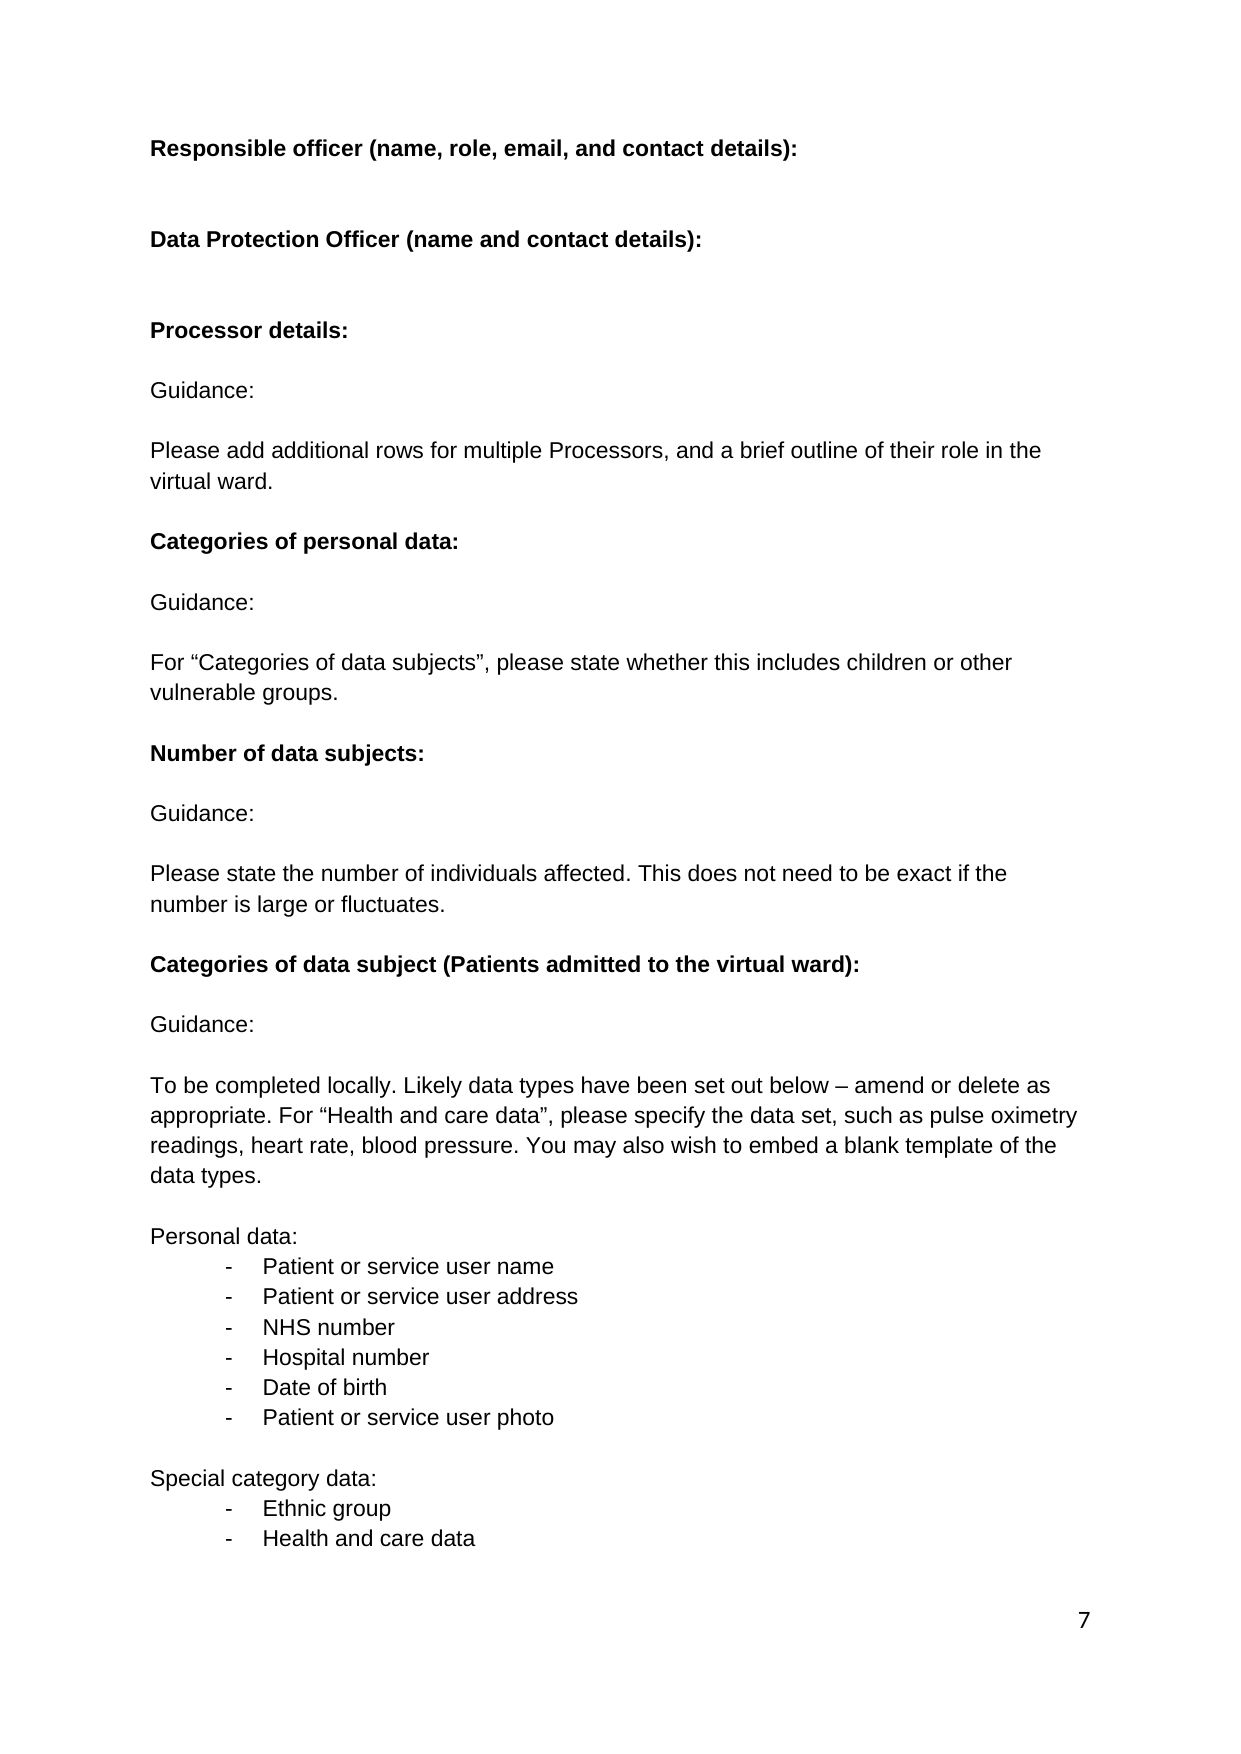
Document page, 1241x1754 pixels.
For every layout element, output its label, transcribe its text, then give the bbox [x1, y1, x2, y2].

text For “Categories of data subjects”, please state whether this includes children or other vulnerable groups. [150, 649, 1090, 706]
text - Patient or service user address [225, 1283, 1090, 1310]
text - Health and care data [225, 1525, 1090, 1551]
text Guidance: [150, 377, 1090, 403]
text - Patient or service user photo [225, 1404, 1090, 1431]
text - Patient or service user name [225, 1253, 1090, 1279]
text Please state the number of individuals affected. This does not need to be exact if the number is large or fluctuates. [150, 860, 1090, 917]
text Categories of personal data: [150, 528, 1090, 554]
text - Hospital number [225, 1344, 1090, 1370]
text Guidance: [150, 588, 1090, 615]
text Number of data subjects: [150, 739, 1090, 766]
text - NHS number [225, 1313, 1090, 1340]
text Personal data: [150, 1223, 1090, 1249]
text Guidance: [150, 1011, 1090, 1038]
text Categories of data subject (Patients admitted to the virtual ward): [150, 951, 1090, 977]
text To be completed locally. Likely data types have been set out below – amend or delete as appropriate. For “Health and care data”, please specify the data set, such as pulse oximetry readings, heart rate, blood pressure. You may also wish to embed a blank template of the data types. [150, 1072, 1090, 1189]
text - Ethnic group [225, 1495, 1090, 1521]
text Special category data: [150, 1464, 1090, 1491]
text Please add additional rows for multiple Processors, and a brief outline of their role in the virtual ward. [150, 437, 1090, 494]
text Guidance: [150, 800, 1090, 826]
text - Date of birth [225, 1374, 1090, 1400]
text Data Protection Officer (name and contact details): [150, 226, 1090, 252]
text Responsible officer (name, role, email, and contact details): [150, 135, 1090, 162]
text Processor details: [150, 317, 1090, 343]
